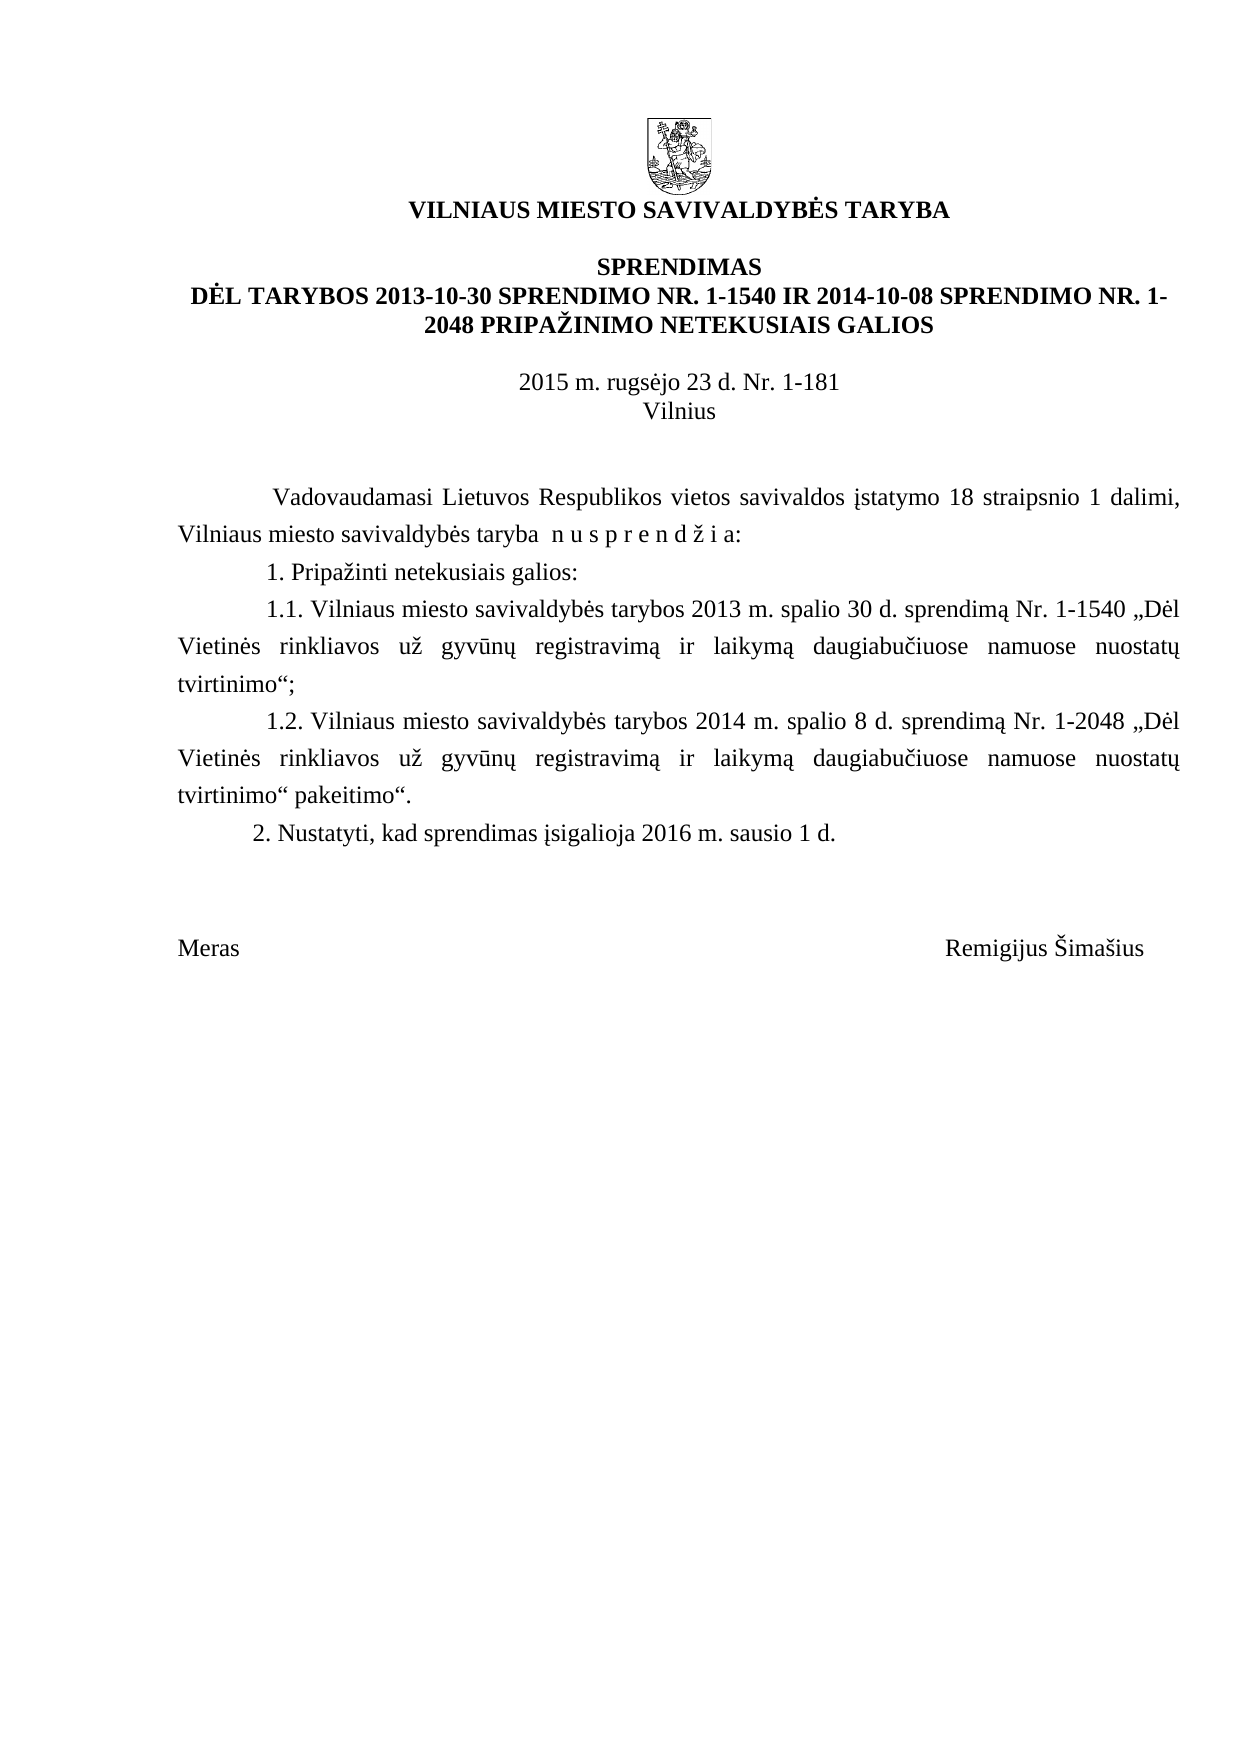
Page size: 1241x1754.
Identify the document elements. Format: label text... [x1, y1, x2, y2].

text Vilnius [177, 396, 1181, 425]
text SPRENDIMAS [177, 252, 1181, 281]
text DĖL TARYBOS 2013-10-30 SPRENDIMO NR. 1-1540 IR 2014-10-08 SPRENDIMO NR. 1-2048 PRIPAŽINIMO NETEKUSIAIS GALIOS [177, 281, 1181, 338]
text 2. Nustatyti, kad sprendimas įsigalioja 2016 m. sausio 1 d. [177, 818, 1181, 847]
text VILNIAUS MIESTO SAVIVALDYBĖS TARYBA [177, 195, 1181, 223]
text Meras Remigijus Šimašius [177, 933, 1181, 962]
text 1.1. Vilniaus miesto savivaldybės tarybos 2013 m. spalio 30 d. sprendimą Nr. 1-1540 „Dėl Vietinės rinkliavos už gyvūnų registravimą ir laikymą daugiabučiuose namuose nuostatų tvirtinimo“; [177, 594, 1181, 697]
text 2015 m. rugsėjo 23 d. Nr. 1-181 [177, 367, 1181, 396]
text 1. Pripažinti netekusiais galios: [177, 557, 1181, 586]
text 1.2. Vilniaus miesto savivaldybės tarybos 2014 m. spalio 8 d. sprendimą Nr. 1-2048 „Dėl Vietinės rinkliavos už gyvūnų registravimą ir laikymą daugiabučiuose namuose nuostatų tvirtinimo“ pakeitimo“. [177, 706, 1181, 809]
text Vadovaudamasi Lietuvos Respublikos vietos savivaldos įstatymo 18 straipsnio 1 dalimi, Vilniaus miesto savivaldybės taryba n u s p r e n d ž i a: [177, 482, 1181, 548]
